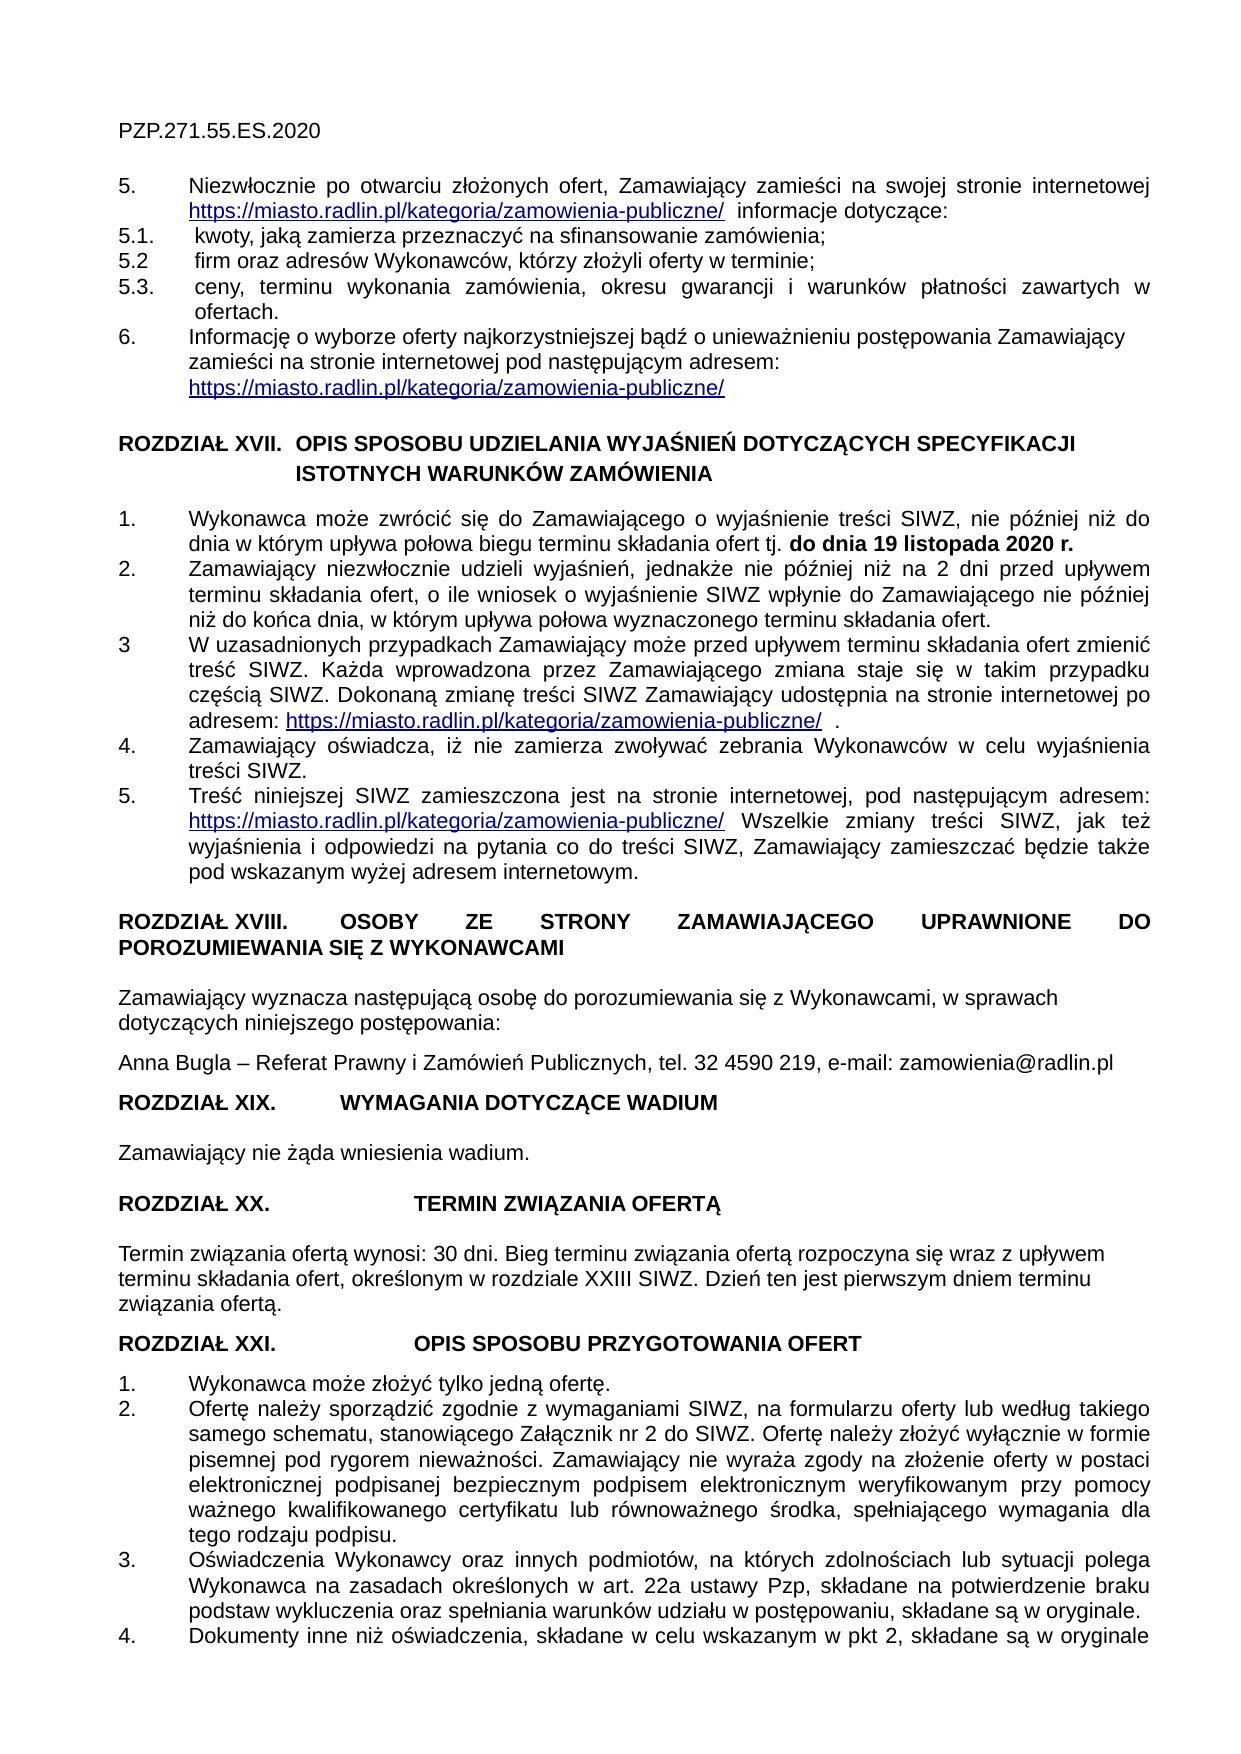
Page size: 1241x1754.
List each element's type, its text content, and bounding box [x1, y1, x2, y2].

table_cell 2. [118, 1396, 188, 1547]
table_cell Treść niniejszej SIWZ zamieszczona jest na stronie internetowej, pod następującym adresem: https://miasto.radlin.pl/kategoria/zamowienia-publiczne/ Wszelkie zmiany treści SIWZ, jak też wyjaśnienia i odpowiedzi na pytania co do treści SIWZ, Zamawiający zamieszczać będzie także pod wskazanym wyżej adresem internetowym. [188, 783, 1152, 884]
table_cell Zamawiający oświadcza, iż nie zamierza zwoływać zebrania Wykonawców w celu wyjaśnienia treści SIWZ. [188, 733, 1152, 783]
table_cell Dokumenty inne niż oświadczenia, składane w celu wskazanym w pkt 2, składane są w oryginale [188, 1623, 1152, 1648]
table_cell W uzasadnionych przypadkach Zamawiający może przed upływem terminu składania ofert zmienić treść SIWZ. Każda wprowadzona przez Zamawiającego zmiana staje się w takim przypadku częścią SIWZ. Dokonaną zmianę treści SIWZ Zamawiający udostępnia na stronie internetowej po adresem: https://miasto.radlin.pl/kategoria/zamowienia-publiczne/ . [188, 632, 1152, 733]
text ROZDZIAŁ XVIII. OSOBY ZE STRONY ZAMAWIAJĄCEGO UPRAWNIONE DO POROZUMIEWANIA SIĘ Z WYKONAWCAMI [118, 909, 1152, 960]
text Zamawiający nie żąda wniesienia wadium. [118, 1140, 1152, 1165]
table_cell 5. [118, 173, 188, 223]
table_header Wykonawca może złożyć tylko jedną ofertę. [188, 1371, 1152, 1396]
table_header 1. [118, 1371, 188, 1396]
table_cell Informację o wyborze oferty najkorzystniejszej bądź o unieważnieniu postępowania Zamawiający zamieści na stronie internetowej pod następującym adresem: https://miasto.radlin.pl/kategoria/zamowienia-publiczne/ [188, 324, 1152, 406]
text ROZDZIAŁ XX. TERMIN ZWIĄZANIA OFERTĄ [118, 1191, 1152, 1216]
text ROZDZIAŁ XIX. WYMAGANIA DOTYCZĄCE WADIUM [118, 1090, 1152, 1115]
table_cell 5.3. [118, 274, 188, 324]
table_header 1. [118, 506, 188, 556]
table_cell 5.2 [118, 249, 188, 274]
table_cell 4. [118, 733, 188, 783]
table_cell Niezwłocznie po otwarciu złożonych ofert, Zamawiający zamieści na swojej stronie internetowej https://miasto.radlin.pl/kategoria/zamowienia-publiczne/ informacje dotyczące: [188, 173, 1152, 223]
table_cell 2. [118, 556, 188, 632]
table_cell 5.1. [118, 223, 188, 248]
table_cell 3. [118, 1548, 188, 1623]
table_cell Zamawiający niezwłocznie udzieli wyjaśnień, jednakże nie później niż na 2 dni przed upływem terminu składania ofert, o ile wniosek o wyjaśnienie SIWZ wpłynie do Zamawiającego nie później niż do końca dnia, w którym upływa połowa wyznaczonego terminu składania ofert. [188, 556, 1152, 632]
table_cell ceny, terminu wykonania zamówienia, okresu gwarancji i warunków płatności zawartych w ofertach. [188, 274, 1152, 324]
table_cell firm oraz adresów Wykonawców, którzy złożyli oferty w terminie; [188, 249, 1152, 274]
text Termin związania ofertą wynosi: 30 dni. Bieg terminu związania ofertą rozpoczyna się wraz z upływem terminu składania ofert, określonym w rozdziale XXIII SIWZ. Dzień ten jest pierwszym dniem terminu związania ofertą. [118, 1241, 1152, 1317]
table_cell 4. [118, 1623, 188, 1648]
text ROZDZIAŁ XVII. OPIS SPOSOBU UDZIELANIA WYJAŚNIEŃ DOTYCZĄCYCH SPECYFIKACJI ISTOTNYCH WARUNKÓW ZAMÓWIENIA [118, 431, 1152, 486]
table_cell Oświadczenia Wykonawcy oraz innych podmiotów, na których zdolnościach lub sytuacji polega Wykonawca na zasadach określonych w art. 22a ustawy Pzp, składane na potwierdzenie braku podstaw wykluczenia oraz spełniania warunków udziału w postępowaniu, składane są w oryginale. [188, 1548, 1152, 1623]
table_cell Ofertę należy sporządzić zgodnie z wymaganiami SIWZ, na formularzu oferty lub według takiego samego schematu, stanowiącego Załącznik nr 2 do SIWZ. Ofertę należy złożyć wyłącznie w formie pisemnej pod rygorem nieważności. Zamawiający nie wyraża zgody na złożenie oferty w postaci elektronicznej podpisanej bezpiecznym podpisem elektronicznym weryfikowanym przy pomocy ważnego kwalifikowanego certyfikatu lub równoważnego środka, spełniającego wymagania dla tego rodzaju podpisu. [188, 1396, 1152, 1547]
text Anna Bugla – Referat Prawny i Zamówień Publicznych, tel. 32 4590 219, e-mail: zamowienia@radlin.pl [118, 1050, 1152, 1075]
text ROZDZIAŁ XXI. OPIS SPOSOBU PRZYGOTOWANIA OFERT [118, 1331, 1152, 1356]
table_cell 6. [118, 324, 188, 406]
table_cell 3 [118, 632, 188, 733]
table_cell 5. [118, 783, 188, 884]
table_cell kwoty, jaką zamierza przeznaczyć na sfinansowanie zamówienia; [188, 223, 1152, 248]
table_header Wykonawca może zwrócić się do Zamawiającego o wyjaśnienie treści SIWZ, nie później niż do dnia w którym upływa połowa biegu terminu składania ofert tj. do dnia 19 listopada 2020 r. [188, 506, 1152, 556]
text Zamawiający wyznacza następującą osobę do porozumiewania się z Wykonawcami, w sprawach dotyczących niniejszego postępowania: [118, 985, 1152, 1035]
